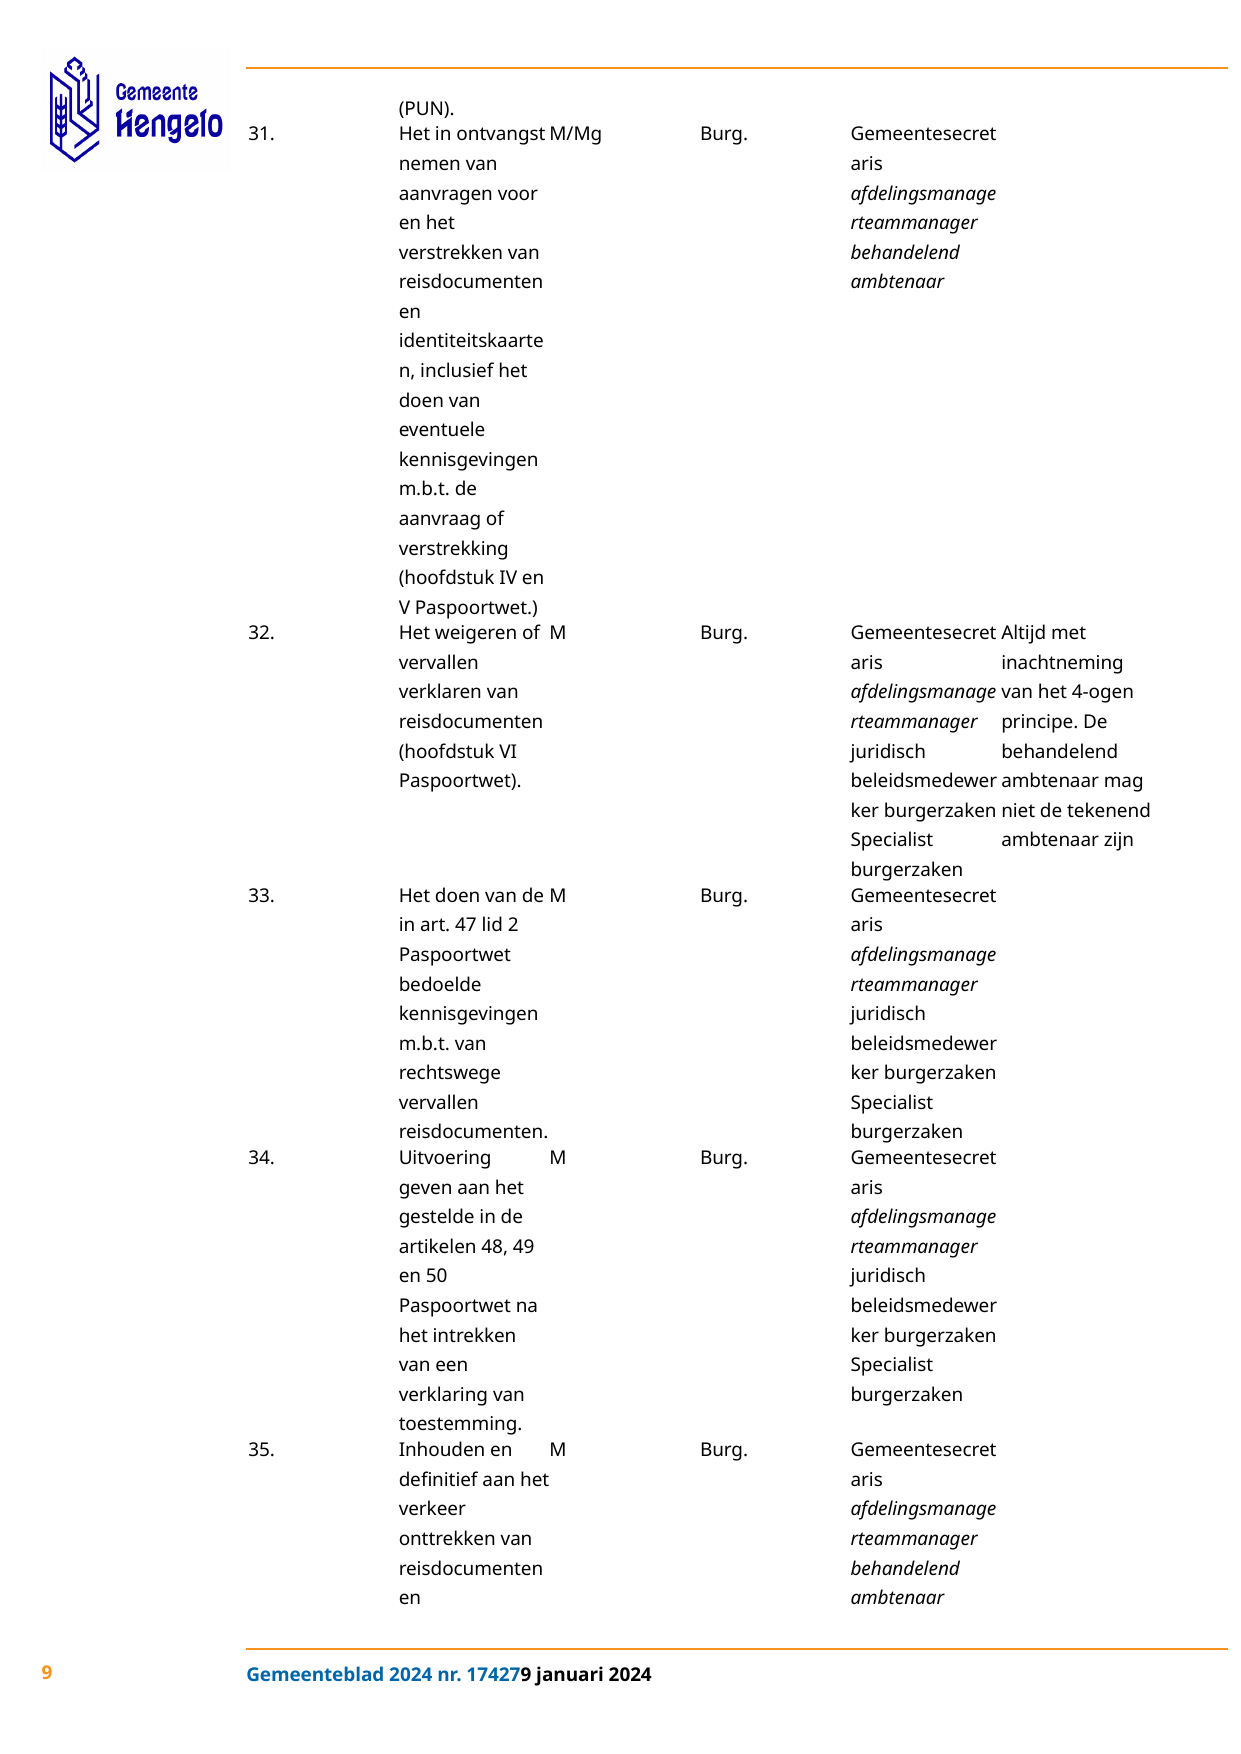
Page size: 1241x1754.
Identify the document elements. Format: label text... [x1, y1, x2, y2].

table_cell [1001, 95, 1152, 121]
table_cell [1001, 882, 1152, 1144]
table_cell Gemeentesecretaris afdelingsmanagerteammanager juridisch beleidsmedewerker burgerzaken Specialist burgerzaken [850, 882, 1001, 1144]
table_cell Inhouden en definitief aan het verkeer onttrekken van reisdocumenten en [399, 1436, 549, 1610]
table_cell Gemeentesecretaris afdelingsmanagerteammanager juridisch beleidsmedewerker burgerzaken Specialist burgerzaken [850, 620, 1001, 882]
table_cell M/Mg [549, 121, 700, 619]
table_cell Gemeentesecretaris afdelingsmanagerteammanager behandelend ambtenaar [850, 121, 1001, 619]
table_cell 35. [248, 1436, 398, 1610]
table_cell Het in ontvangst nemen van aanvragen voor en het verstrekken van reisdocumenten en identiteitskaarten, inclusief het doen van eventuele kennisgevingen m.b.t. de aanvraag of verstrekking (hoofdstuk IV en V Paspoortwet.) [399, 121, 549, 619]
table_cell 34. [248, 1144, 398, 1436]
table_cell (PUN). [399, 95, 549, 121]
table_cell Burg. [700, 1144, 850, 1436]
table_cell Gemeentesecretaris afdelingsmanagerteammanager behandelend ambtenaar [850, 1436, 1001, 1610]
table_cell [549, 95, 700, 121]
table_cell [1001, 1436, 1152, 1610]
table_cell 31. [248, 121, 398, 619]
table_cell M [549, 1436, 700, 1610]
table_cell Uitvoering geven aan het gestelde in de artikelen 48, 49 en 50 Paspoortwet na het intrekken van een verklaring van toestemming. [399, 1144, 549, 1436]
table_cell M [549, 882, 700, 1144]
table_cell [248, 95, 398, 121]
table_cell 32. [248, 620, 398, 882]
table_cell M [549, 1144, 700, 1436]
table_cell [700, 95, 850, 121]
table_cell Burg. [700, 1436, 850, 1610]
table_cell Gemeentesecretaris afdelingsmanagerteammanager juridisch beleidsmedewerker burgerzaken Specialist burgerzaken [850, 1144, 1001, 1436]
table_cell [1001, 1144, 1152, 1436]
table_cell [850, 95, 1001, 121]
table_cell Het weigeren of vervallen verklaren van reisdocumenten (hoofdstuk VI Paspoortwet). [399, 620, 549, 882]
table_cell Het doen van de in art. 47 lid 2 Paspoortwet bedoelde kennisgevingen m.b.t. van rechtswege vervallen reisdocumenten. [399, 882, 549, 1144]
picture [41, 47, 231, 172]
table_cell 33. [248, 882, 398, 1144]
table_cell M [549, 620, 700, 882]
table_cell Burg. [700, 121, 850, 619]
table_cell Burg. [700, 620, 850, 882]
table_cell Burg. [700, 882, 850, 1144]
table_cell [1001, 121, 1152, 619]
table_cell Altijd met inachtneming van het 4-ogen principe. De behandelend ambtenaar mag niet de tekenend ambtenaar zijn [1001, 620, 1152, 882]
